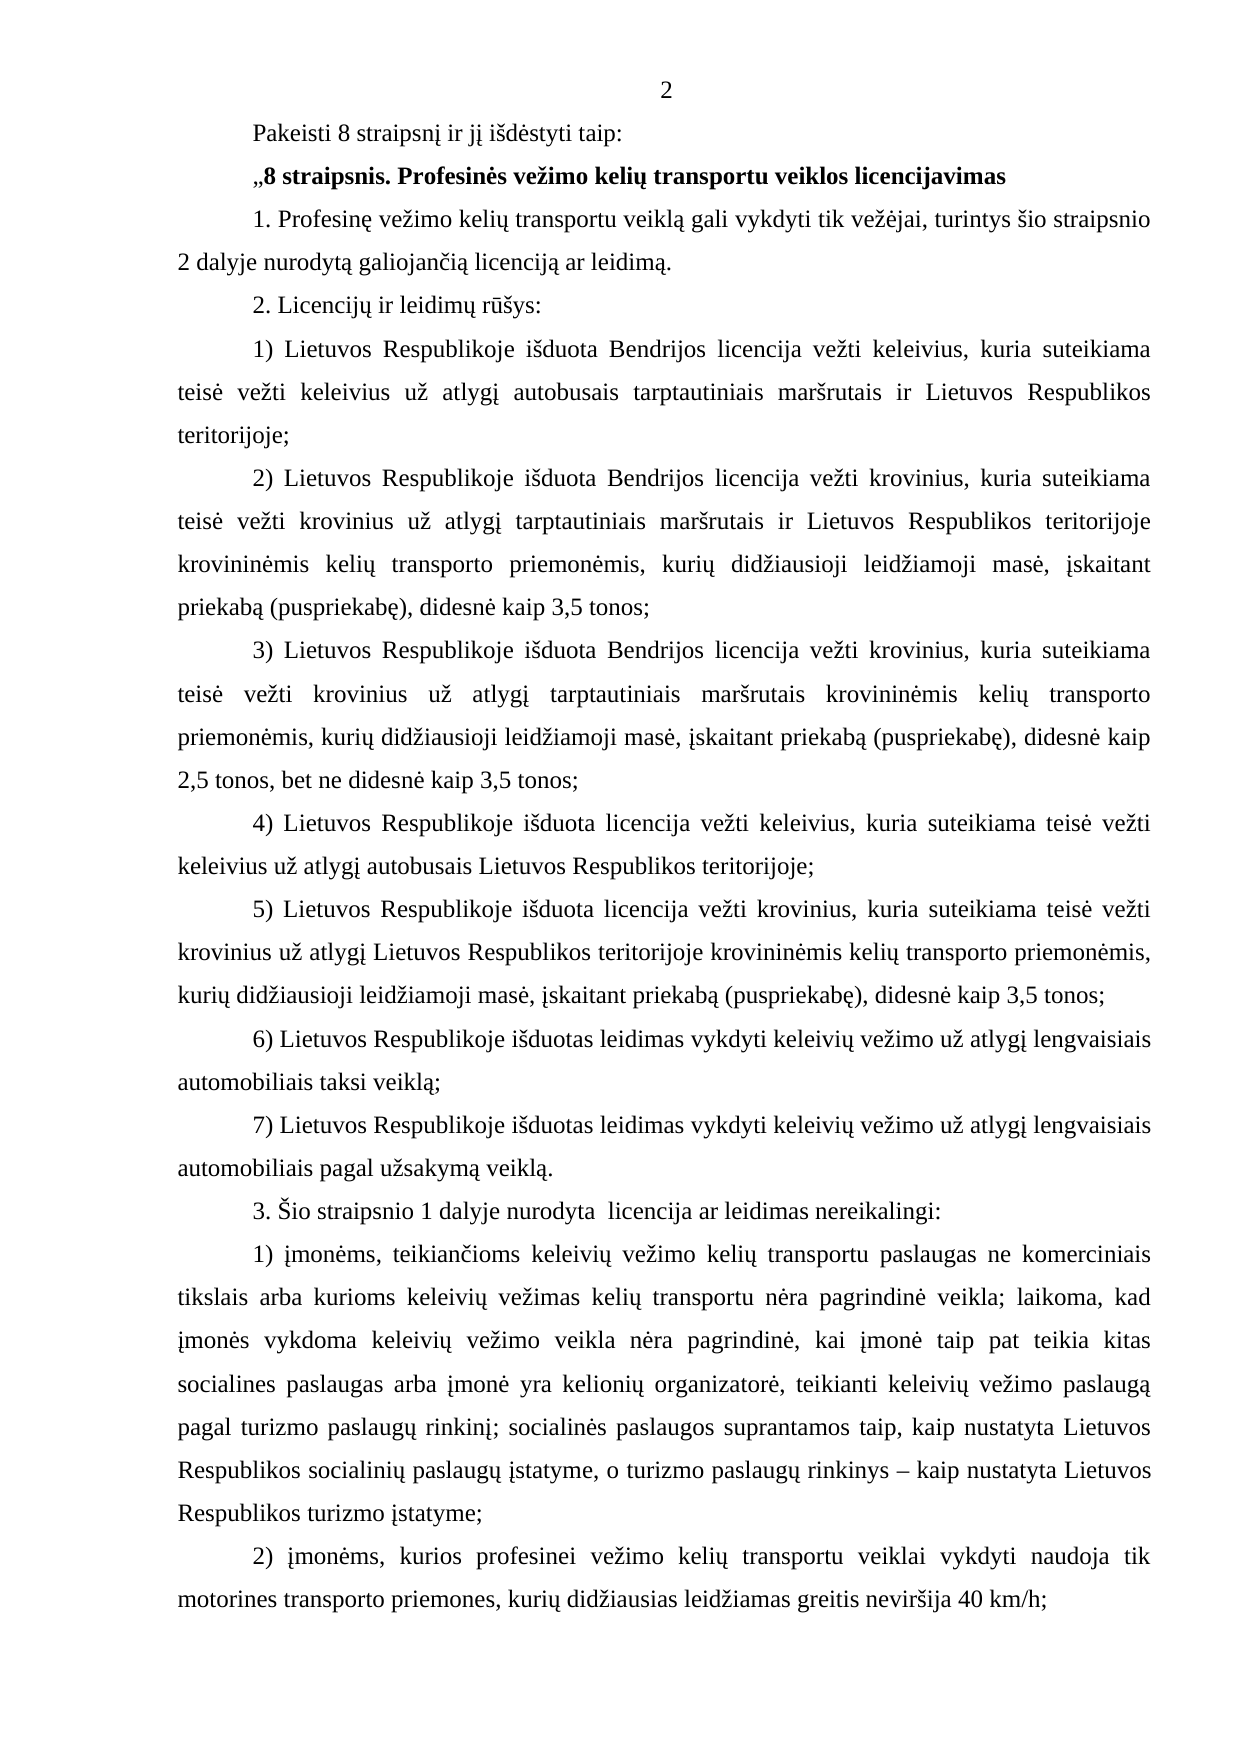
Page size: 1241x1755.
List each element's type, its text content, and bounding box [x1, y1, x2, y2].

text 2) įmonėms, kurios profesinei vežimo kelių transportu veiklai vykdyti naudoja tik motorines transporto priemones, kurių didžiausias leidžiamas greitis neviršija 40 km/h; [177, 1541, 1152, 1613]
text 6) Lietuvos Respublikoje išduotas leidimas vykdyti keleivių vežimo už atlygį lengvaisiais automobiliais taksi veiklą; [177, 1024, 1152, 1096]
text 3. Šio straipsnio 1 dalyje nurodyta licencija ar leidimas nereikalingi: [177, 1196, 1152, 1225]
text 2. Licencijų ir leidimų rūšys: [177, 291, 1152, 319]
text 3) Lietuvos Respublikoje išduota Bendrijos licencija vežti krovinius, kuria suteikiama teisė vežti krovinius už atlygį tarptautiniais maršrutais krovininėmis kelių transporto priemonėmis, kurių didžiausioji leidžiamoji masė, įskaitant priekabą (puspriekabę), didesnė kaip 2,5 tonos, bet ne didesnė kaip 3,5 tonos; [177, 636, 1152, 794]
text 1) Lietuvos Respublikoje išduota Bendrijos licencija vežti keleivius, kuria suteikiama teisė vežti keleivius už atlygį autobusais tarptautiniais maršrutais ir Lietuvos Respublikos teritorijoje; [177, 334, 1152, 449]
text 2) Lietuvos Respublikoje išduota Bendrijos licencija vežti krovinius, kuria suteikiama teisė vežti krovinius už atlygį tarptautiniais maršrutais ir Lietuvos Respublikos teritorijoje krovininėmis kelių transporto priemonėmis, kurių didžiausioji leidžiamoji masė, įskaitant priekabą (puspriekabę), didesnė kaip 3,5 tonos; [177, 463, 1152, 621]
text 1) įmonėms, teikiančioms keleivių vežimo kelių transportu paslaugas ne komerciniais tikslais arba kurioms keleivių vežimas kelių transportu nėra pagrindinė veikla; laikoma, kad įmonės vykdoma keleivių vežimo veikla nėra pagrindinė, kai įmonė taip pat teikia kitas socialines paslaugas arba įmonė yra kelionių organizatorė, teikianti keleivių vežimo paslaugą pagal turizmo paslaugų rinkinį; socialinės paslaugos suprantamos taip, kaip nustatyta Lietuvos Respublikos socialinių paslaugų įstatyme, o turizmo paslaugų rinkinys – kaip nustatyta Lietuvos Respublikos turizmo įstatyme; [177, 1239, 1152, 1527]
text 5) Lietuvos Respublikoje išduota licencija vežti krovinius, kuria suteikiama teisė vežti krovinius už atlygį Lietuvos Respublikos teritorijoje krovininėmis kelių transporto priemonėmis, kurių didžiausioji leidžiamoji masė, įskaitant priekabą (puspriekabę), didesnė kaip 3,5 tonos; [177, 894, 1152, 1009]
text Pakeisti 8 straipsnį ir jį išdėstyti taip: [177, 118, 1152, 147]
text 4) Lietuvos Respublikoje išduota licencija vežti keleivius, kuria suteikiama teisė vežti keleivius už atlygį autobusais Lietuvos Respublikos teritorijoje; [177, 808, 1152, 880]
text 7) Lietuvos Respublikoje išduotas leidimas vykdyti keleivių vežimo už atlygį lengvaisiais automobiliais pagal užsakymą veiklą. [177, 1110, 1152, 1182]
text „8 straipsnis. Profesinės vežimo kelių transportu veiklos licencijavimas [177, 161, 1152, 190]
text 1. Profesinę vežimo kelių transportu veiklą gali vykdyti tik vežėjai, turintys šio straipsnio 2 dalyje nurodytą galiojančią licenciją ar leidimą. [177, 204, 1152, 276]
